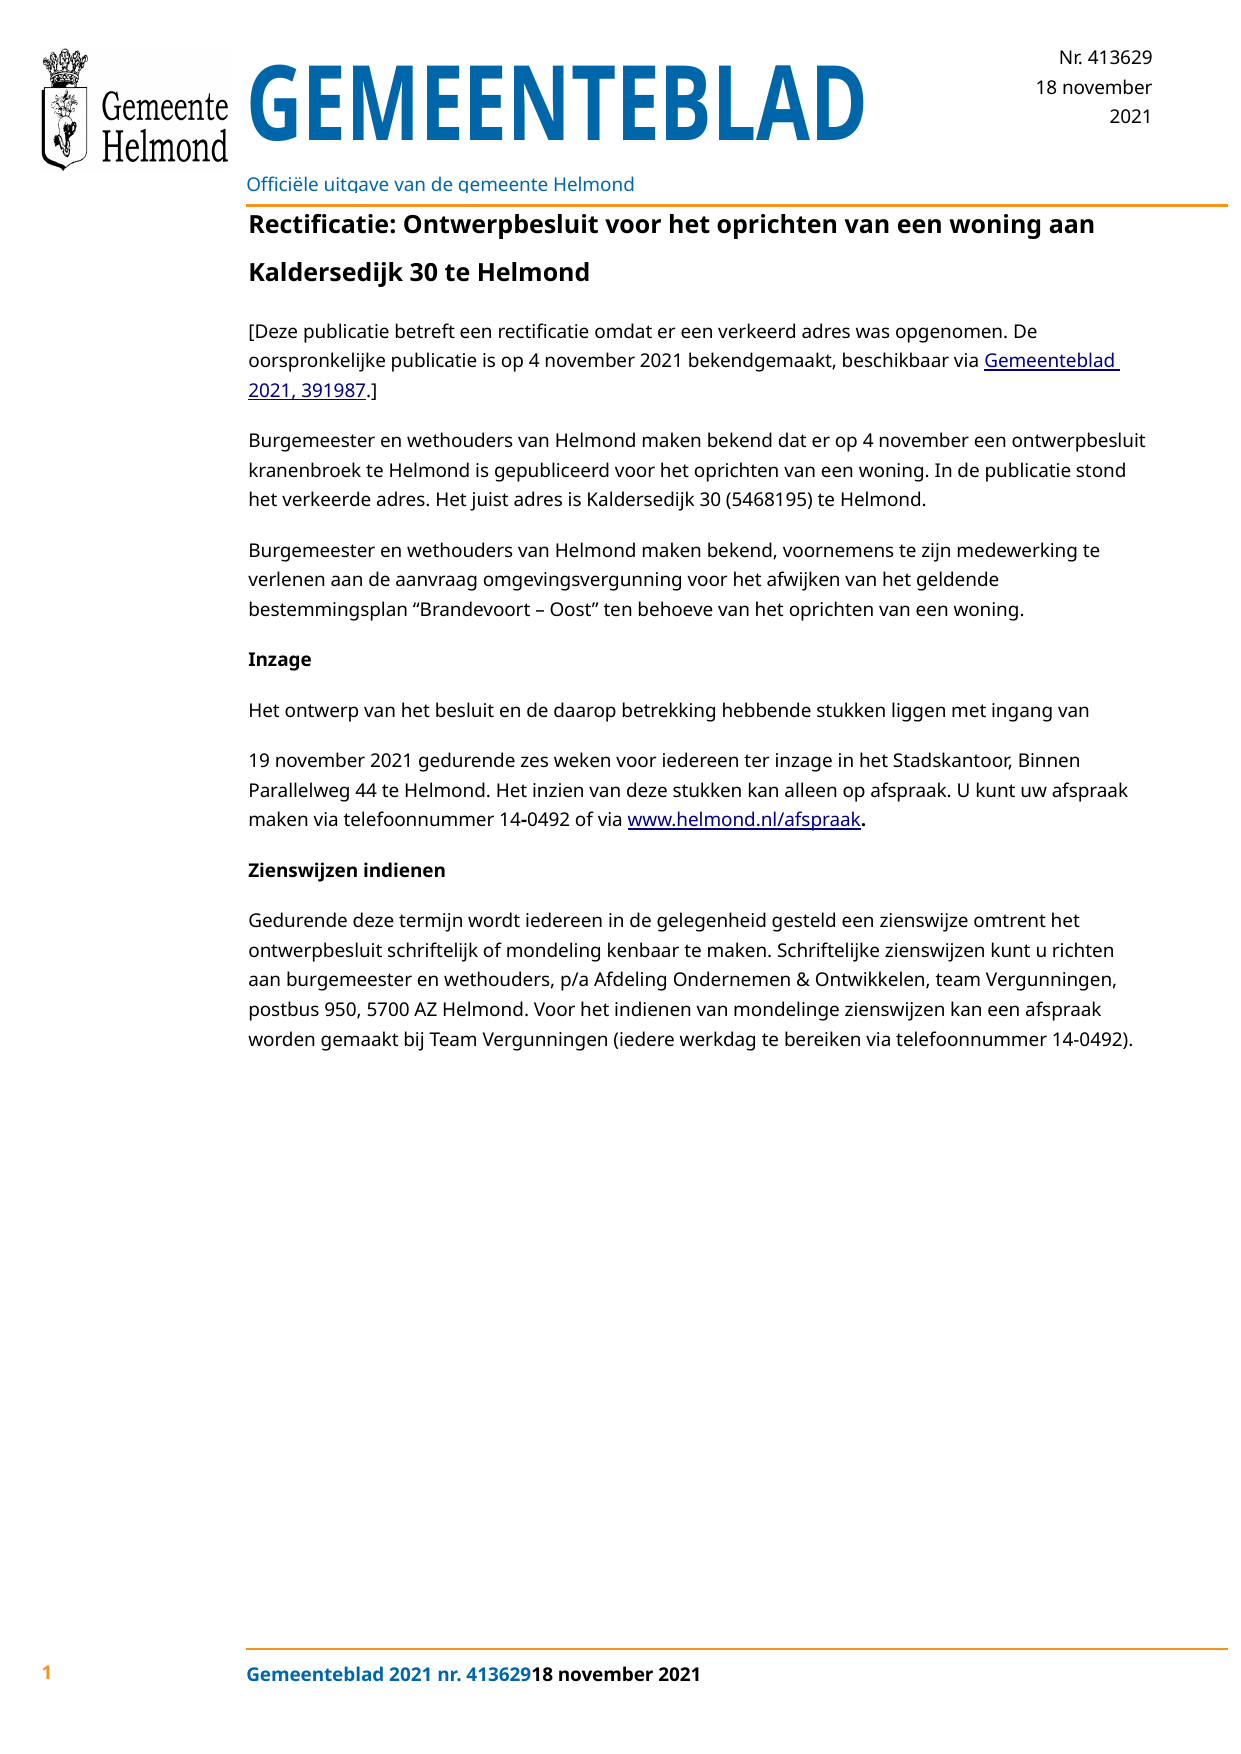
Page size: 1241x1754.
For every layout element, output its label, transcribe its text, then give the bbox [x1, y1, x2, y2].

text Burgemeester en wethouders van Helmond maken bekend, voornemens te zijn medewerking te verlenen aan de aanvraag omgevingsvergunning voor het afwijken van het geldende bestemmingsplan “Brandevoort – Oost” ten behoeve van het oprichten van een woning. [248, 537, 1152, 622]
text Het ontwerp van het besluit en de daarop betrekking hebbende stukken liggen met ingang van [248, 697, 1152, 723]
text [Deze publicatie betreft een rectificatie omdat er een verkeerd adres was opgenomen. De oorspronkelijke publicatie is op 4 november 2021 bekendgemaakt, beschikbaar via Gemeenteblad 2021, 391987.] [248, 318, 1152, 403]
text Inzage [248, 647, 1152, 672]
text Burgemeester en wethouders van Helmond maken bekend dat er op 4 november een ontwerpbesluit kranenbroek te Helmond is gepubliceerd voor het oprichten van een woning. In de publicatie stond het verkeerde adres. Het juist adres is Kaldersedijk 30 (5468195) te Helmond. [248, 427, 1152, 512]
text Zienswijzen indienen [248, 857, 1152, 883]
text Gedurende deze termijn wordt iedereen in de gelegenheid gesteld een zienswijze omtrent het ontwerpbesluit schriftelijk of mondeling kenbaar te maken. Schriftelijke zienswijzen kunt u richten aan burgemeester en wethouders, p/a Afdeling Ondernemen & Ontwikkelen, team Vergunningen, postbus 950, 5700 AZ Helmond. Voor het indienen van mondelinge zienswijzen kan een afspraak worden gemaakt bij Team Vergunningen (iedere werkdag te bereiken via telefoonnummer 14-0492). [248, 907, 1152, 1052]
picture [41, 47, 231, 172]
text 19 november 2021 gedurende zes weken voor iedereen ter inzage in het Stadskantoor, Binnen Parallelweg 44 te Helmond. Het inzien van deze stukken kan alleen op afspraak. U kunt uw afspraak maken via telefoonnummer 14-0492 of via www.helmond.nl/afspraak. [248, 747, 1152, 832]
text Rectificatie: Ontwerpbesluit voor het oprichten van een woning aan Kaldersedijk 30 te Helmond [248, 207, 1152, 288]
